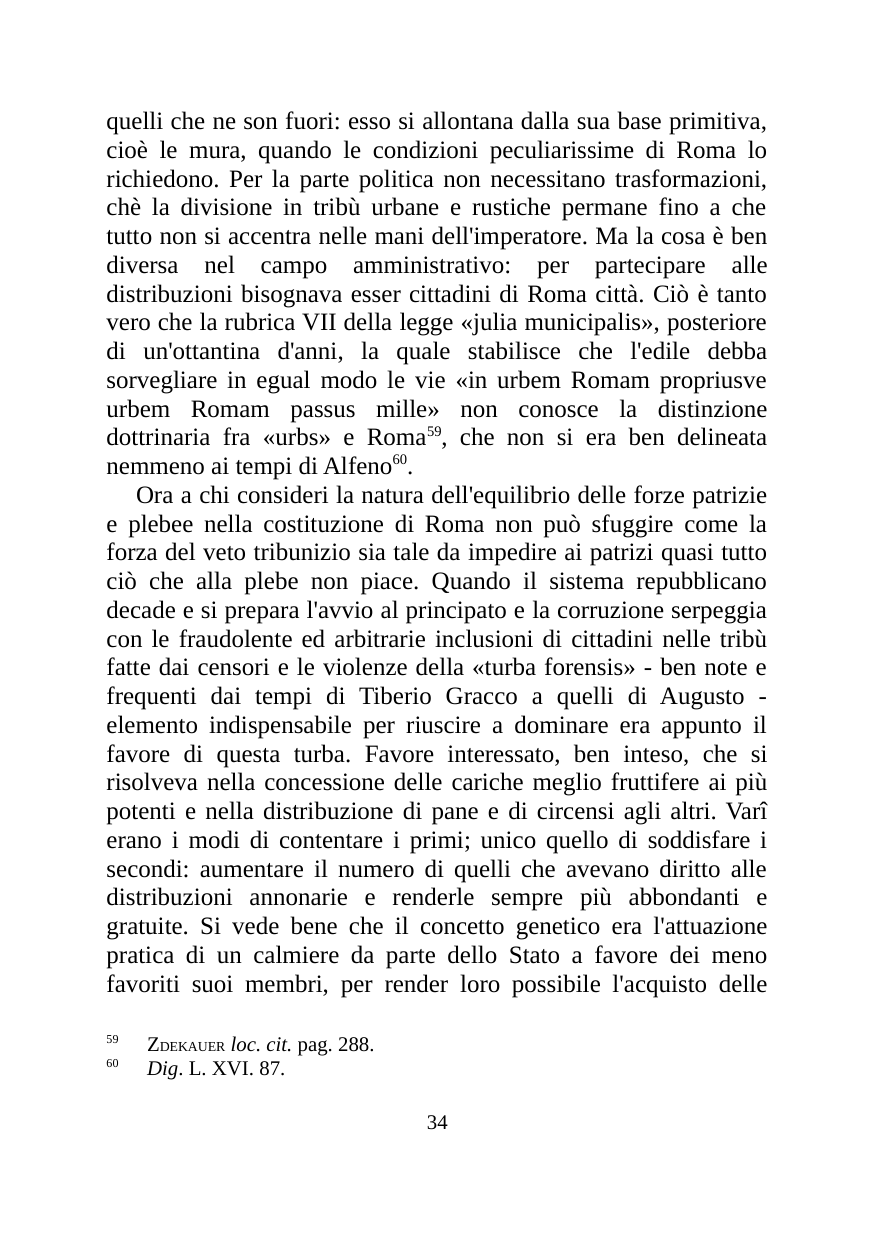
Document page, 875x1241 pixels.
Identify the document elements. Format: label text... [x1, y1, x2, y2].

text Ora a chi consideri la natura dell'equilibrio delle forze patrizie e plebee nella costituzione di Roma non può sfuggire come la forza del veto tribunizio sia tale da impedire ai patrizi quasi tutto ciò che alla plebe non piace. Quando il sistema repubblicano decade e si prepara l'avvio al principato e la corruzione serpeggia con le fraudolente ed arbitrarie inclusioni di cittadini nelle tribù fatte dai censori e le violenze della «turba forensis» - ben note e frequenti dai tempi di Tiberio Gracco a quelli di Augusto - elemento indispensabile per riuscire a dominare era appunto il favore di questa turba. Favore interessato, ben inteso, che si risolveva nella concessione delle cariche meglio fruttifere ai più potenti e nella distribuzione di pane e di circensi agli altri. Varî erano i modi di contentare i primi; unico quello di soddisfare i secondi: aumentare il numero di quelli che avevano diritto alle distribuzioni annonarie e renderle sempre più abbondanti e gratuite. Si vede bene che il concetto genetico era l'attuazione pratica di un calmiere da parte dello Stato a favore dei meno favoriti suoi membri, per render loro possibile l'acquisto delle [106, 480, 768, 997]
text Dig. L. XVI. 87. [106, 1056, 768, 1080]
text quelli che ne son fuori: esso si allontana dalla sua base primitiva, cioè le mura, quando le condizioni peculiarissime di Roma lo richiedono. Per la parte politica non necessitano trasformazioni, chè la divisione in tribù urbane e rustiche permane fino a che tutto non si accentra nelle mani dell'imperatore. Ma la cosa è ben diversa nel campo amministrativo: per partecipare alle distribuzioni bisognava esser cittadini di Roma città. Ciò è tanto vero che la rubrica VII della legge «julia municipalis», posteriore di un'ottantina d'anni, la quale stabilisce che l'edile debba sorvegliare in egual modo le vie «in urbem Romam propriusve urbem Romam passus mille» non conosce la distinzione dottrinaria fra «urbs» e Roma, che non si era ben delineata nemmeno ai tempi di Alfeno. [106, 106, 768, 480]
text Zdekauer loc. cit. pag. 288. [106, 1032, 768, 1056]
